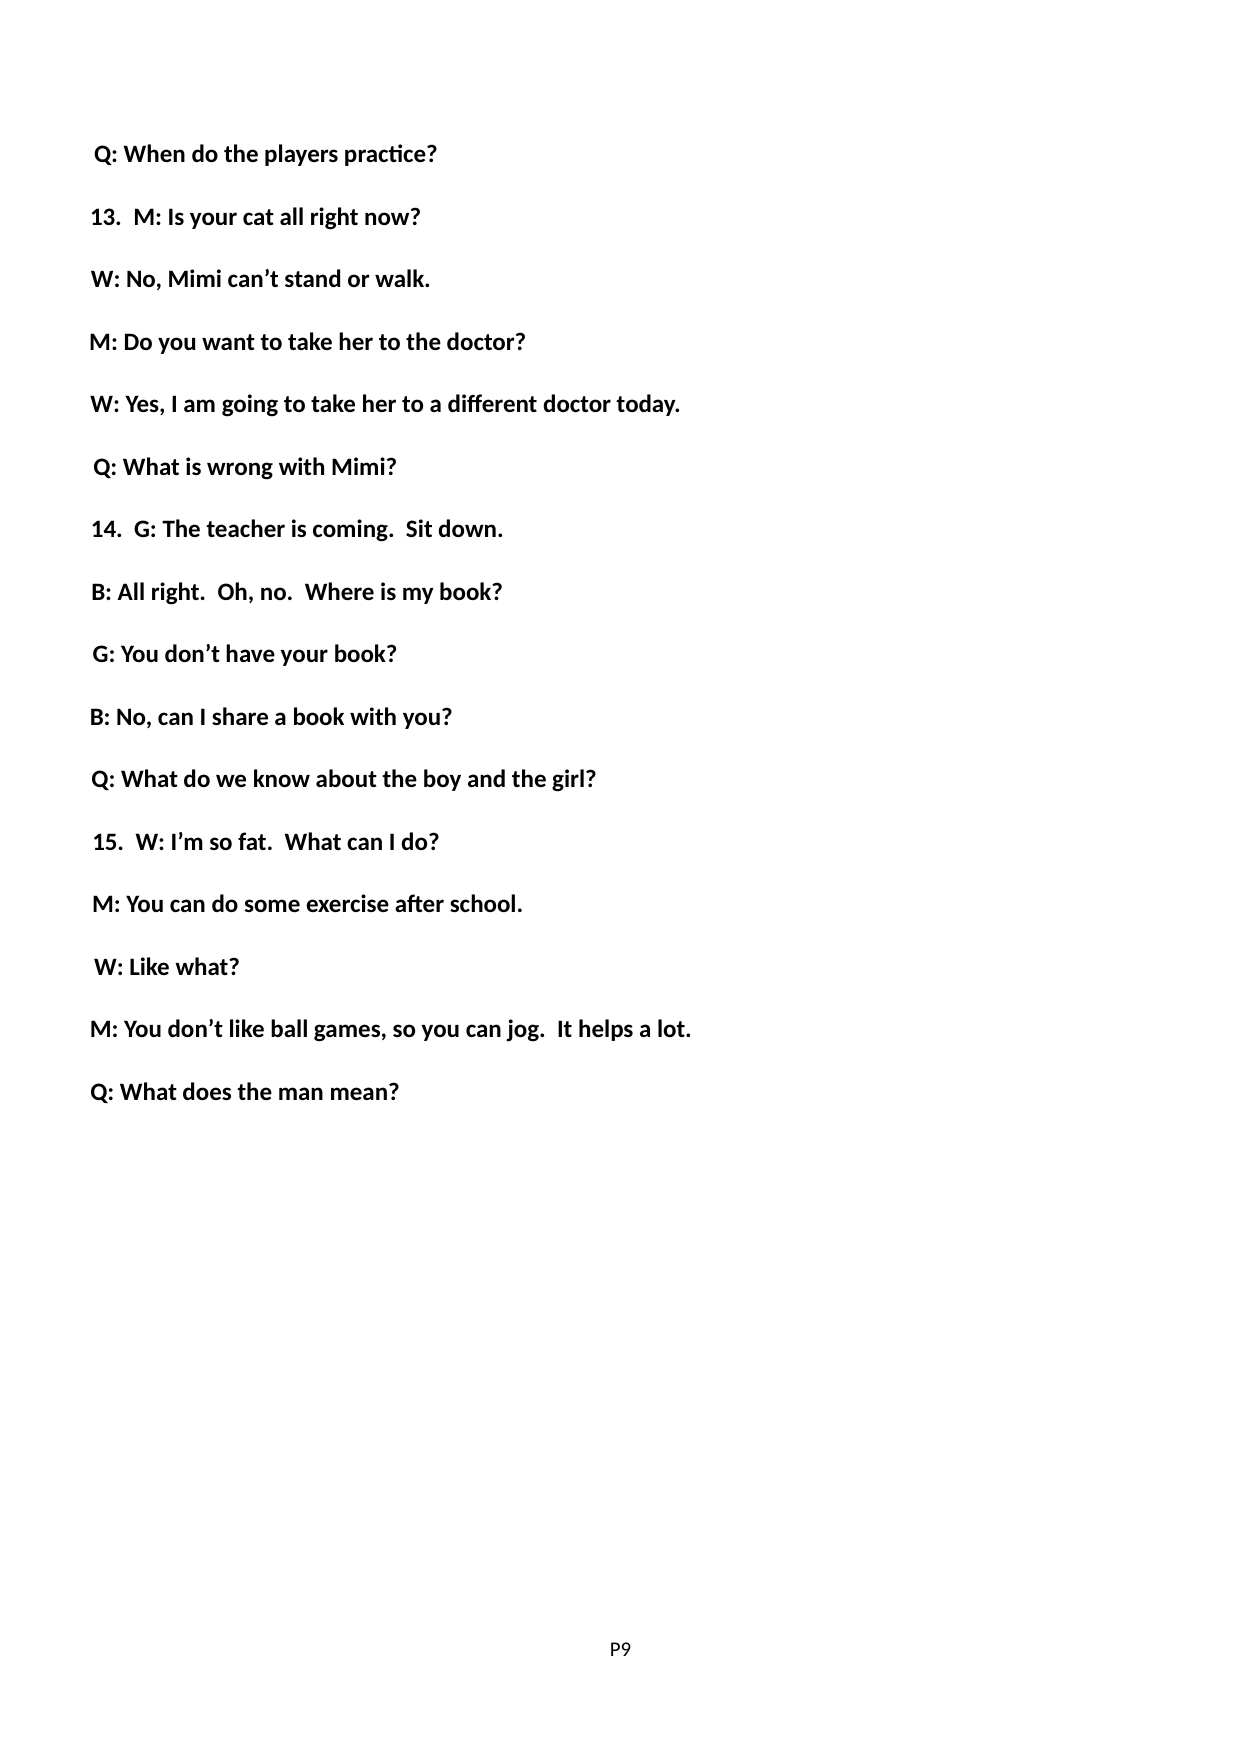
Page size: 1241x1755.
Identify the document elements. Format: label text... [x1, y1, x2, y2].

text Q: When do the players practice? 13. M: Is your cat all right now? W: No, Mimi can’t stand or walk. M: Do you want to take her to the doctor? W: Yes, I am going to take her to a different doctor today. Q: What is wrong with Mimi? 14. G: The teacher is coming. Sit down. B: All right. Oh, no. Where is my book? G: You don’t have your book? B: No, can I share a book with you? Q: What do we know about the boy and the girl? 15. W: I’m so fat. What can I do? M: You can do some exercise after school. W: Like what? M: You don’t like ball games, so you can jog. It helps a lot. Q: What does the man mean? [89, 112, 1151, 1112]
